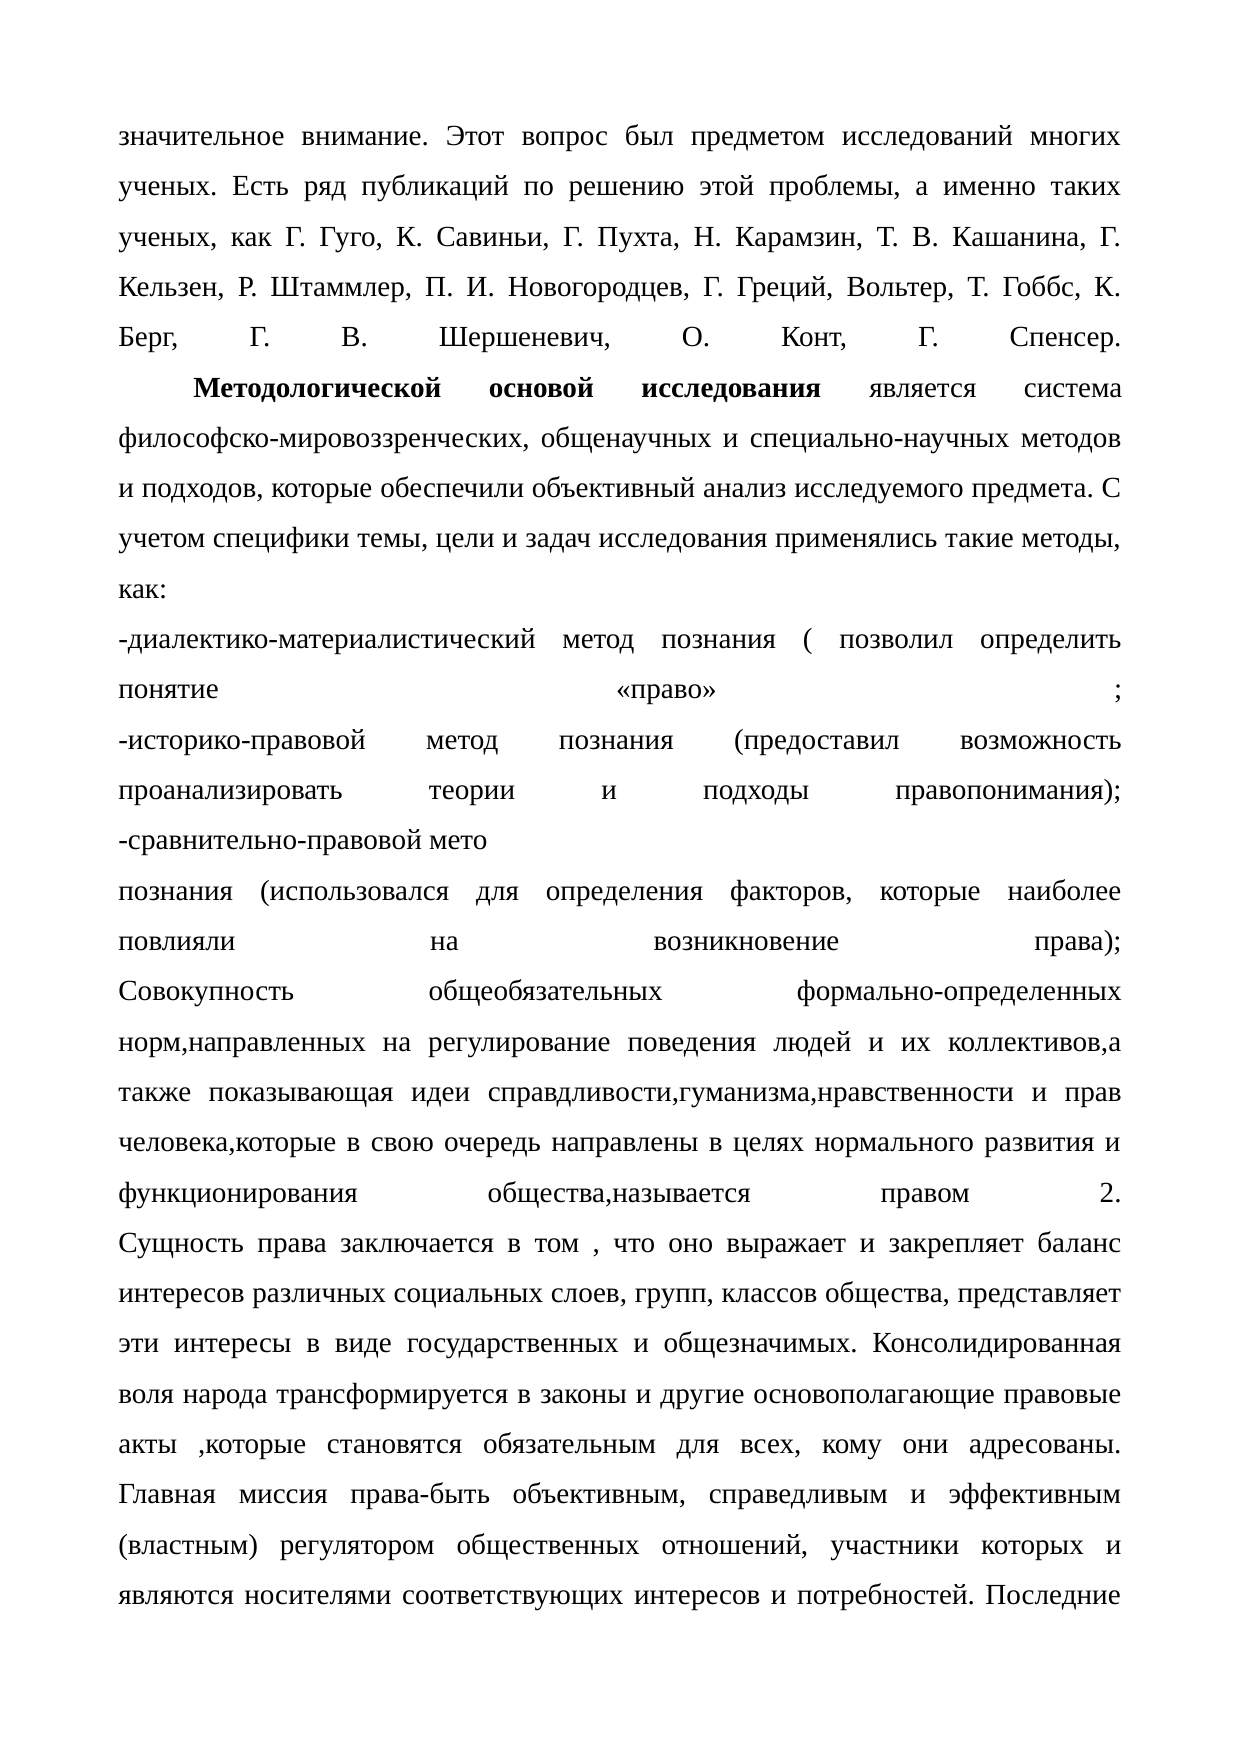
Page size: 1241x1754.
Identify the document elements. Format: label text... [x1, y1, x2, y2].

list познания (использовался для определения факторов, которые наиболее повлияли на возникновение права); Совокупность общеобязательных формально-определенных норм,направленных на регулирование поведения людей и их коллективов,а также показывающая идеи справдливости,гуманизма,нравственности и прав человека,которые в свою очередь направлены в целях нормального развития и функционирования общества,называется правом 2. Сущность права заключается в том , что оно выражает и закрепляет баланс интересов различных социальных слоев, групп, классов общества, представляет эти интересы в виде государственных и общезначимых. Консолидированная воля народа трансформируется в законы и другие основополагающие правовые акты ,которые становятся обязательным для всех, кому они адресованы. Главная миссия права-быть объективным, справедливым и эффективным (властным) регулятором общественных отношений, участники которых и являются носителями соответствующих интересов и потребностей. Последние [118, 873, 1122, 1611]
list значительное внимание. Этот вопрос был предметом исследований многих ученых. Есть ряд публикаций по решению этой проблемы, а именно таких ученых, как Г. Гуго, К. Савиньи, Г. Пухта, Н. Карамзин, Т. В. Кашанина, Г. Кельзен, Р. Штаммлер, П. И. Новогородцев, Г. Греций, Вольтер, Т. Гоббс, К. Берг, Г. В. Шершеневич, О. Конт, Г. Спенсер. Методологической основой исследования является система философско-мировоззренческих, общенаучных и специально-научных методов и подходов, которые обеспечили объективный анализ исследуемого предмета. С учетом специфики темы, цели и задач исследования применялись такие методы, как: -диалектико-материалистический метод познания ( позволил определить понятие «право» ; -историко-правовой метод познания (предоставил возможность проанализировать теории и подходы правопонимания); -сравнительно-правовой мето [118, 118, 1122, 856]
